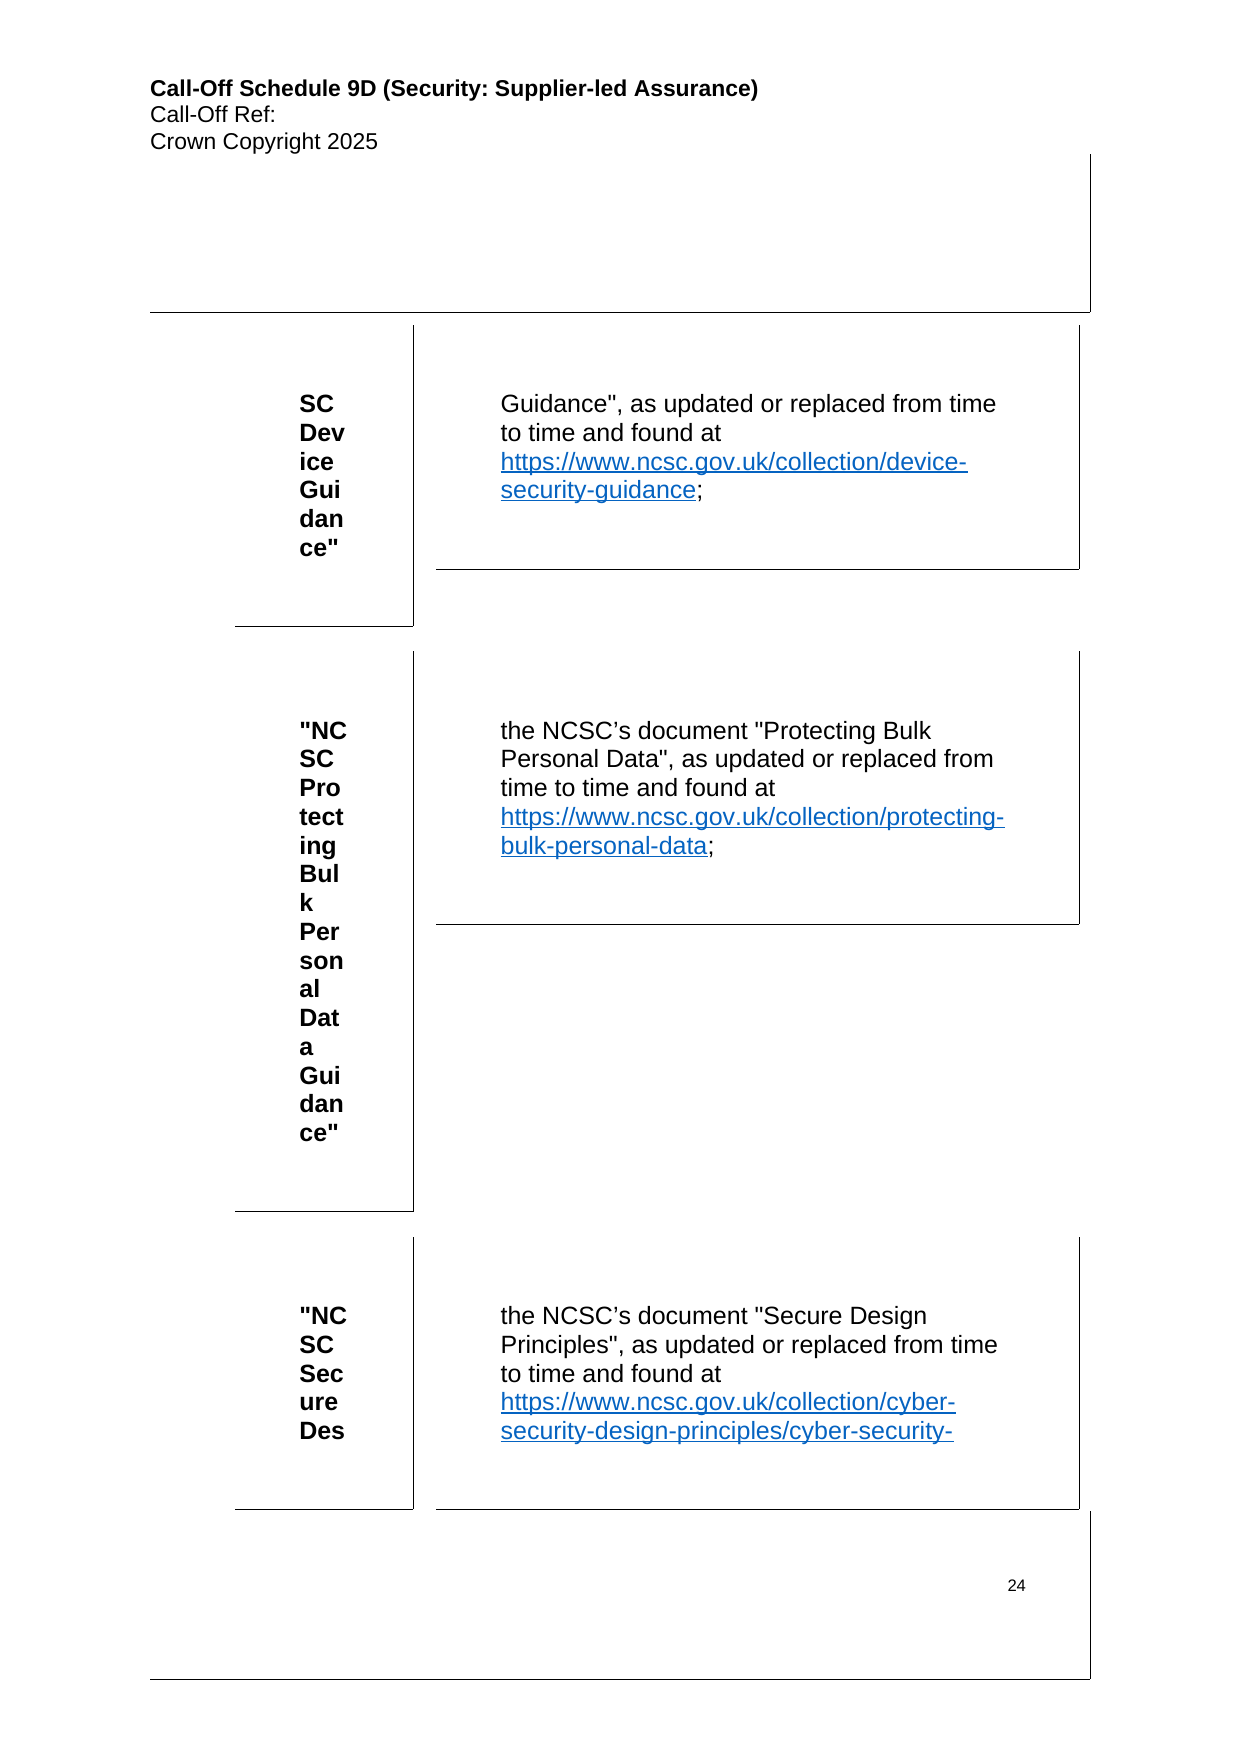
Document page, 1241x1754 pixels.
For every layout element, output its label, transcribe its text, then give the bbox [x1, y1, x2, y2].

table_cell SC Device Guidance" [223, 312, 424, 639]
table_cell the NCSC’s document "Secure Design Principles", as updated or replaced from time to time and found at https://www.ncsc.gov.uk/collection/cyber-security-design-principles/cyber-security- [425, 1224, 1090, 1509]
table_cell "NCSC Secure Des [223, 1224, 424, 1509]
table_cell Guidance", as updated or replaced from time to time and found at https://www.ncsc.gov.uk/collection/device-security-guidance; [425, 312, 1090, 639]
table_cell the NCSC’s document "Protecting Bulk Personal Data", as updated or replaced from time to time and found at https://www.ncsc.gov.uk/collection/protecting-bulk-personal-data; [425, 639, 1090, 1224]
table_cell "NCSC Protecting Bulk Personal Data Guidance" [223, 639, 424, 1224]
